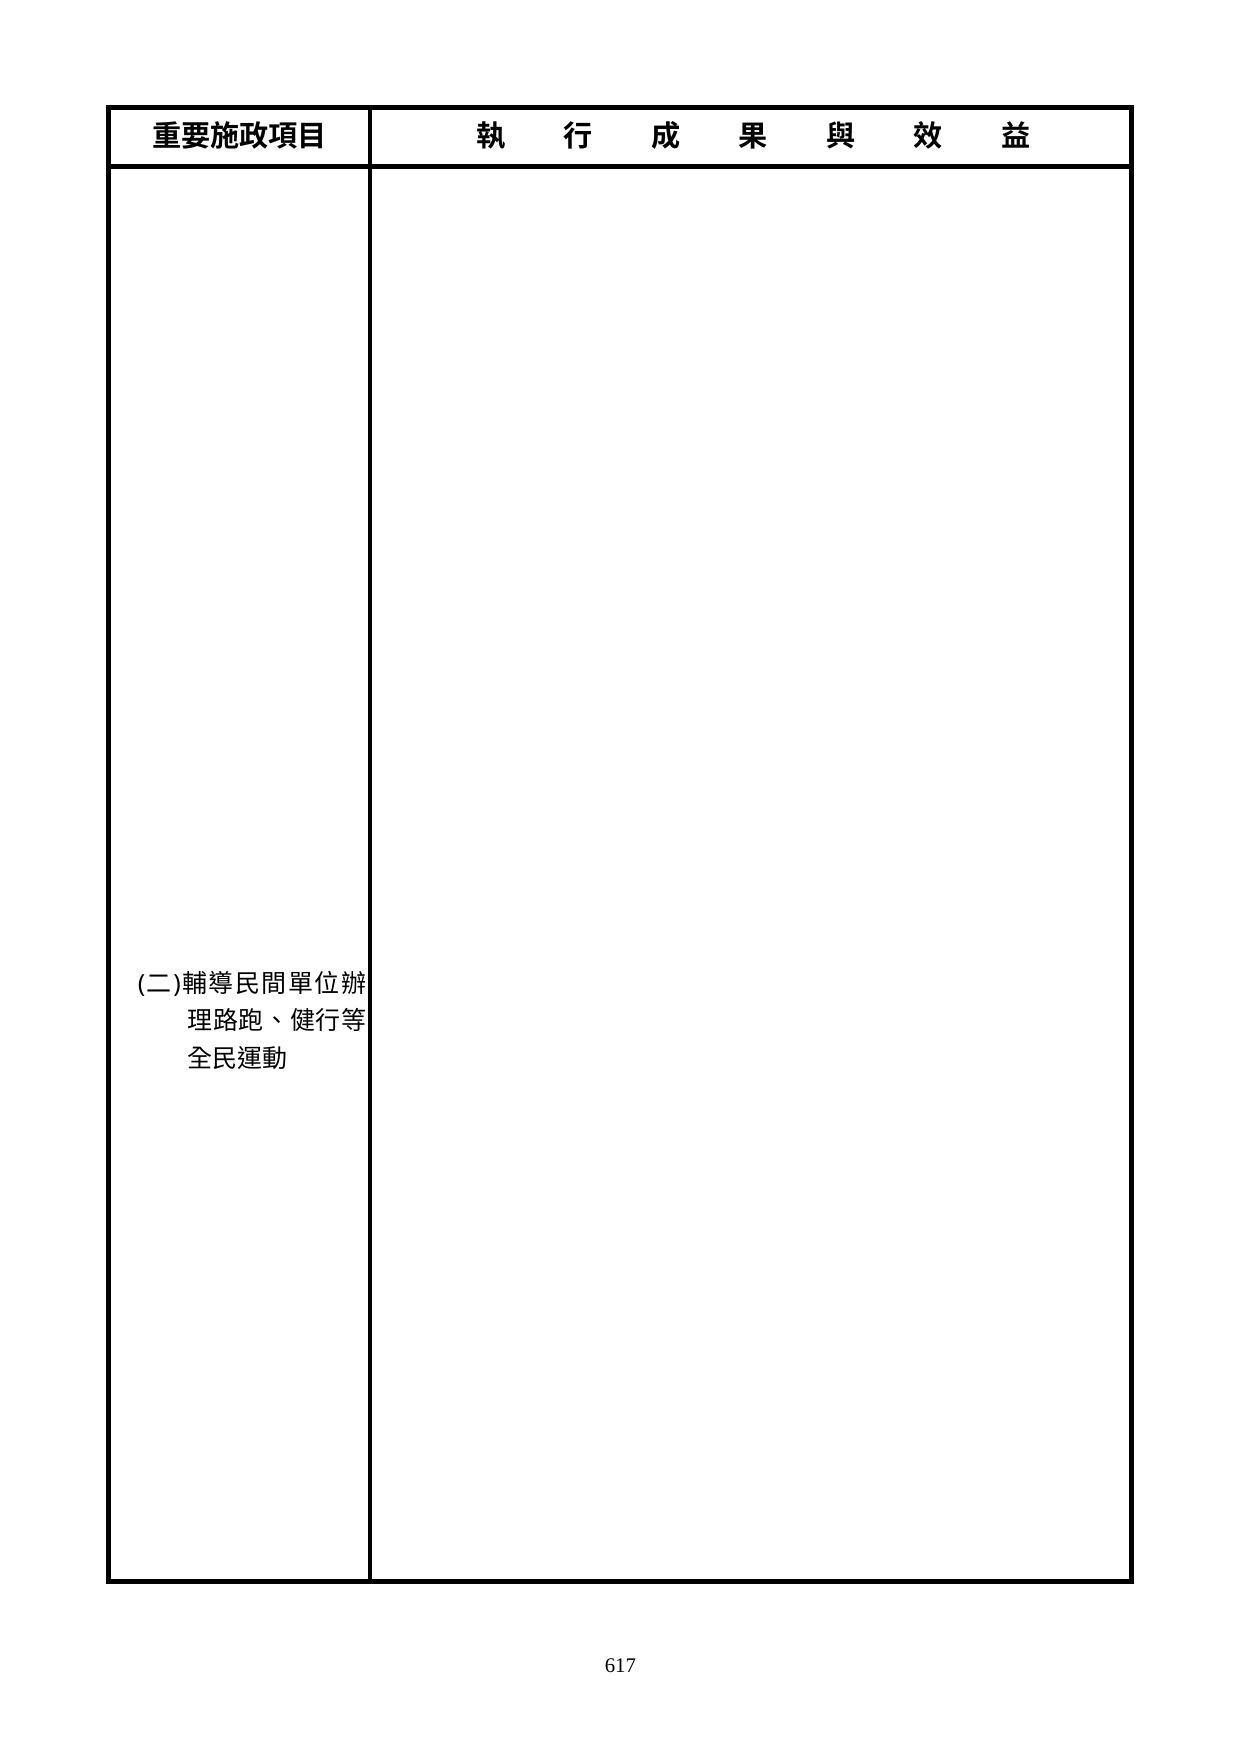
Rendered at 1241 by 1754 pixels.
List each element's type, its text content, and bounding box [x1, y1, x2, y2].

table_cell (二)輔導民間單位辦理路跑、健行等全民運動 [111, 169, 368, 1579]
table_cell [372, 169, 1129, 1579]
table_header 執 行 成 果 與 效 益 [372, 110, 1129, 164]
table_header 重要施政項目 [111, 110, 368, 164]
